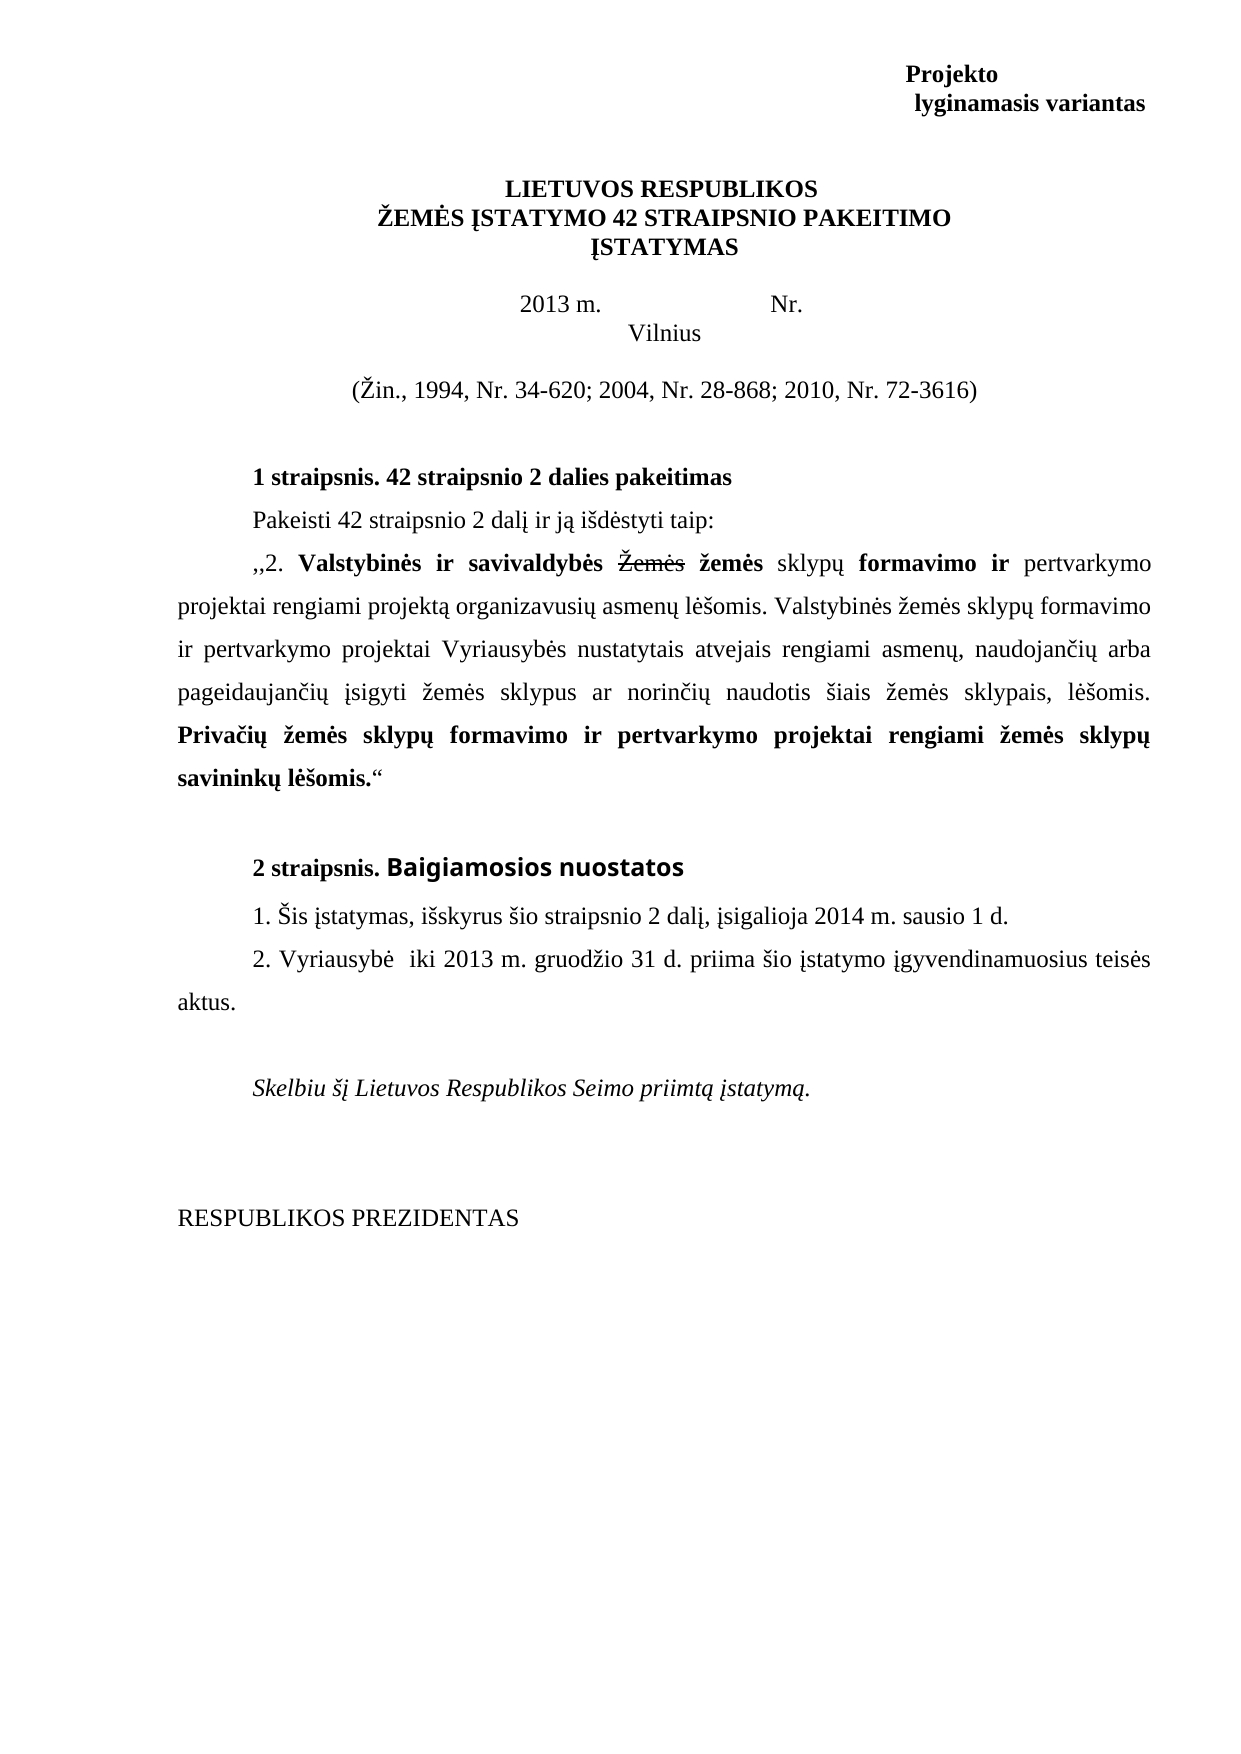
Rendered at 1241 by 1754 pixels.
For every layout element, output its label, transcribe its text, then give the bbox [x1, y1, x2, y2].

text (Žin., 1994, Nr. 34-620; 2004, Nr. 28-868; 2010, Nr. 72-3616) [177, 375, 1152, 404]
text 1. Šis įstatymas, išskyrus šio straipsnio 2 dalį, įsigalioja 2014 m. sausio 1 d. [177, 901, 1152, 929]
text lyginamasis variantas [177, 88, 1152, 117]
text LIETUVOS RESPUBLIKOS [177, 174, 1152, 203]
text ĮSTATYMAS [177, 232, 1152, 260]
text ŽEMĖS ĮSTATYMO 42 STRAIPSNIO PAKEITIMO [177, 203, 1152, 232]
text ,,2. Valstybinės ir savivaldybės Žemės žemės sklypų formavimo ir pertvarkymo projektai rengiami projektą organizavusių asmenų lėšomis. Valstybinės žemės sklypų formavimo ir pertvarkymo projektai Vyriausybės nustatytais atvejais rengiami asmenų, naudojančių arba pageidaujančių įsigyti žemės sklypus ar norinčių naudotis šiais žemės sklypais, lėšomis. Privačių žemės sklypų formavimo ir pertvarkymo projektai rengiami žemės sklypų savininkų lėšomis.“ [177, 548, 1152, 792]
text 1 straipsnis. 42 straipsnio 2 dalies pakeitimas [177, 462, 1152, 490]
text Vilnius [177, 318, 1152, 347]
text Skelbiu šį Lietuvos Respublikos Seimo priimtą įstatymą. [177, 1073, 1152, 1102]
text RESPUBLIKOS PREZIDENTAS [177, 1203, 1152, 1231]
text 2013 m. Nr. [177, 289, 1152, 318]
text Projekto [177, 59, 1152, 88]
text 2 straipsnis. Baigiamosios nuostatos [177, 850, 1152, 884]
text 2. Vyriausybė iki 2013 m. gruodžio 31 d. priima šio įstatymo įgyvendinamuosius teisės aktus. [177, 944, 1152, 1016]
text Pakeisti 42 straipsnio 2 dalį ir ją išdėstyti taip: [177, 505, 1152, 533]
